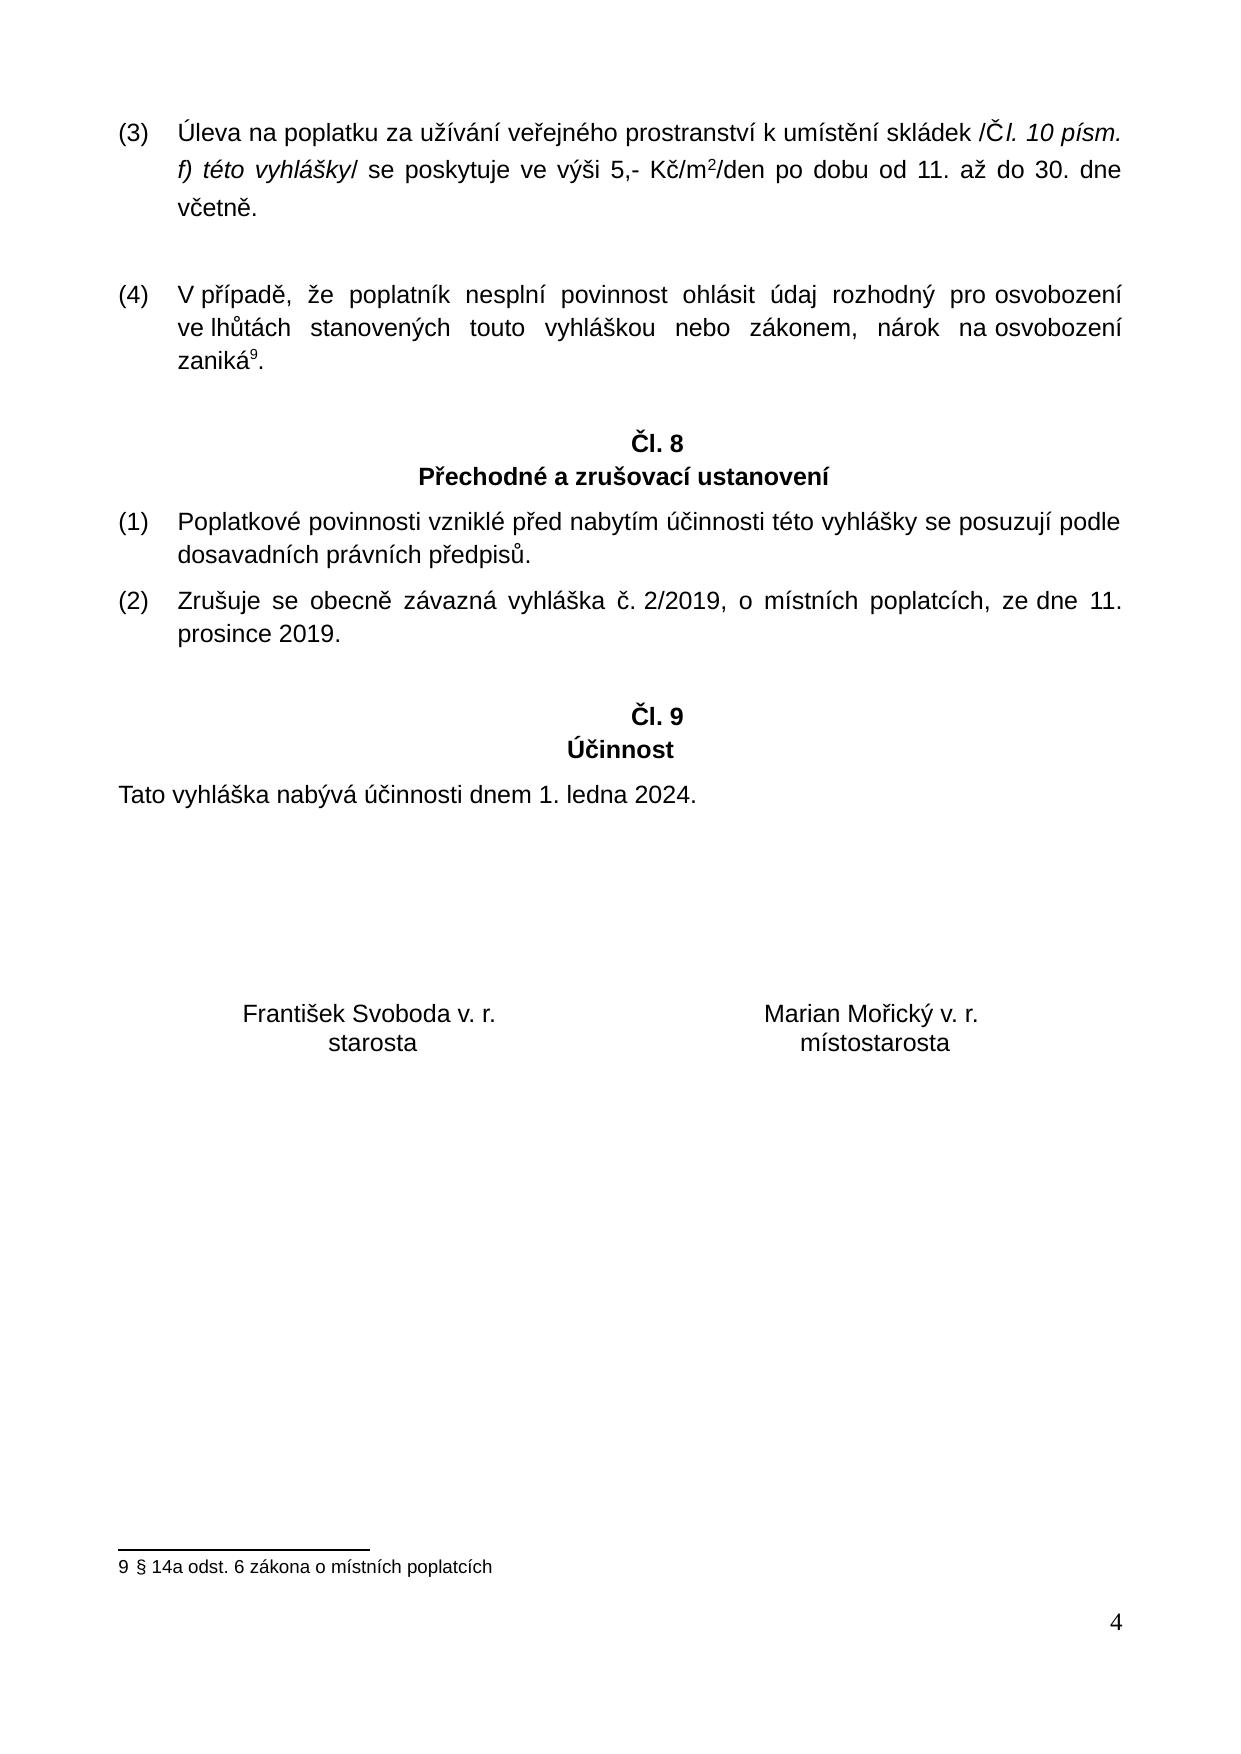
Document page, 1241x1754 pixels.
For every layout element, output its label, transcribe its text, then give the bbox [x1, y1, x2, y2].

text Tato vyhláška nabývá účinnosti dnem 1. ledna 2024. [118, 781, 1122, 809]
table_cell [620, 1062, 1122, 1180]
table_header Marian Mořický v. r. místostarosta [620, 944, 1122, 1062]
table_header František Svoboda v. r. starosta [118, 944, 620, 1062]
list V případě, že poplatník nesplní povinnost ohlásit údaj rozhodný pro osvobození ve lhůtách stanovených touto vyhláškou nebo zákonem, nárok na osvobození zaniká. [118, 280, 1122, 374]
subtitle Čl. 9 Účinnost [118, 702, 1122, 764]
subtitle Čl. 8 Přechodné a zrušovací ustanovení [118, 429, 1122, 491]
list Poplatkové povinnosti vzniklé před nabytím účinnosti této vyhlášky se posuzují podle dosavadních právních předpisů. [118, 507, 1122, 569]
list Úleva na poplatku za užívání veřejného prostranství k umístění skládek /Čl. 10 písm. f) této vyhlášky/ se poskytuje ve výši 5,- Kč/m2/den po dobu od 11. až do 30. dne včetně. [118, 118, 1122, 221]
list Zrušuje se obecně závazná vyhláška č. 2/2019, o místních poplatcích, ze dne 11. prosince 2019. [118, 586, 1122, 648]
list § 14a odst. 6 zákona o místních poplatcích [118, 1556, 1122, 1577]
table_cell [118, 1062, 620, 1180]
